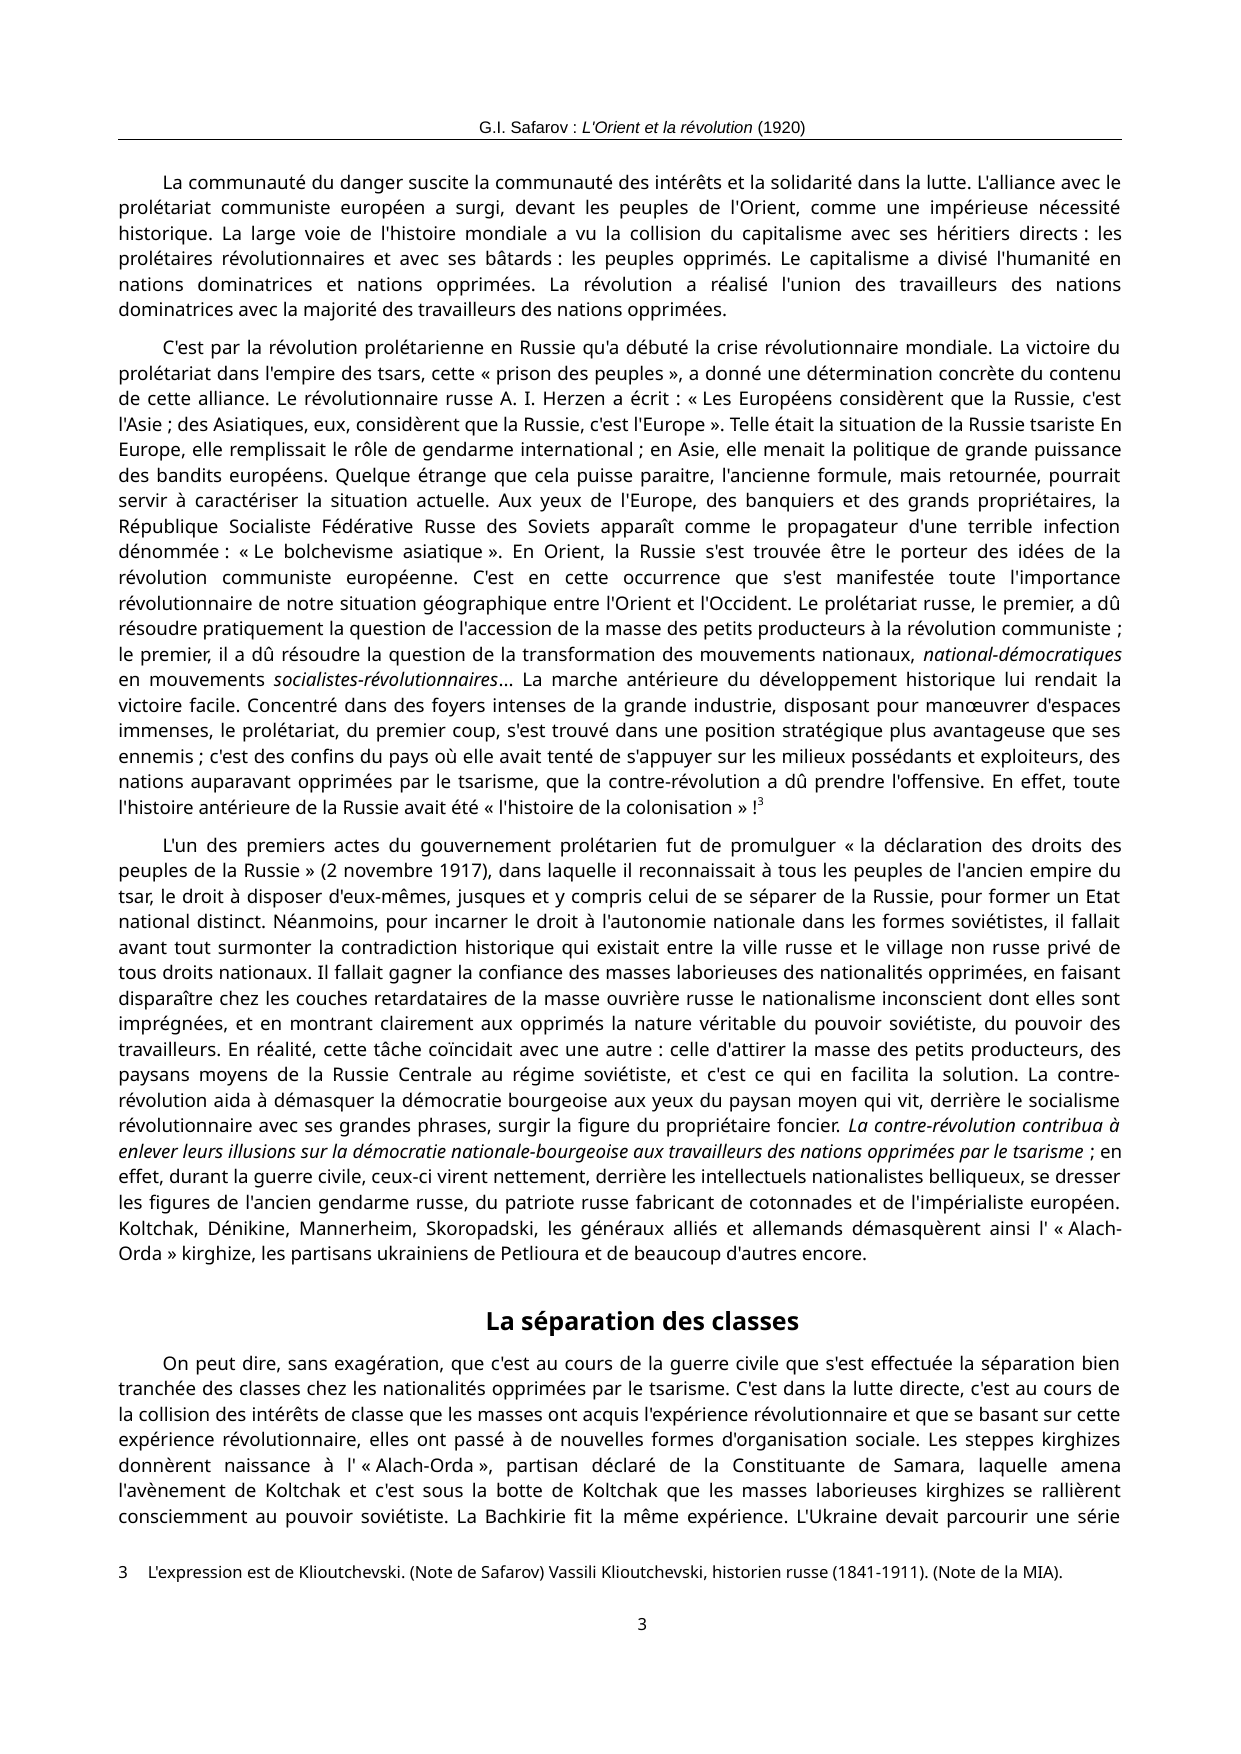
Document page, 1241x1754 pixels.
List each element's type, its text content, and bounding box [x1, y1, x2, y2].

text La communauté du danger suscite la communauté des intérêts et la solidarité dans la lutte. L'alliance avec le prolétariat communiste européen a surgi, devant les peuples de l'Orient, comme une impérieuse nécessité historique. La large voie de l'histoire mondiale a vu la collision du capitalisme avec ses héritiers directs : les prolétaires révolutionnaires et avec ses bâtards : les peuples opprimés. Le capitalisme a divisé l'humanité en nations dominatrices et nations opprimées. La révolution a réalisé l'union des travailleurs des nations dominatrices avec la majorité des travailleurs des nations opprimées. [118, 169, 1122, 322]
text L'un des premiers actes du gouvernement prolétarien fut de promulguer « la déclaration des droits des peuples de la Russie » (2 novembre 1917), dans laquelle il reconnaissait à tous les peuples de l'ancien empire du tsar, le droit à disposer d'eux-mêmes, jusques et y compris celui de se séparer de la Russie, pour former un Etat national distinct. Néanmoins, pour incarner le droit à l'autonomie nationale dans les formes soviétistes, il fallait avant tout surmonter la contradiction historique qui existait entre la ville russe et le village non russe privé de tous droits nationaux. Il fallait gagner la confiance des masses laborieuses des nationalités opprimées, en faisant disparaître chez les couches retardataires de la masse ouvrière russe le nationalisme inconscient dont elles sont imprégnées, et en montrant clairement aux opprimés la nature véritable du pouvoir soviétiste, du pouvoir des travailleurs. En réalité, cette tâche coïncidait avec une autre : celle d'attirer la masse des petits producteurs, des paysans moyens de la Russie Centrale au régime soviétiste, et c'est ce qui en facilita la solution. La contre-révolution aida à démasquer la démocratie bourgeoise aux yeux du paysan moyen qui vit, derrière le socialisme révolutionnaire avec ses grandes phrases, surgir la figure du propriétaire foncier. La contre-révolution contribua à enlever leurs illusions sur la démocratie nationale-bourgeoise aux travailleurs des nations opprimées par le tsarisme ; en effet, durant la guerre civile, ceux-ci virent nettement, derrière les intellectuels nationalistes belliqueux, se dresser les figures de l'ancien gendarme russe, du patriote russe fabricant de cotonnades et de l'impérialiste européen. Koltchak, Dénikine, Mannerheim, Skoropadski, les généraux alliés et allemands démasquèrent ainsi l' « Alach-Orda » kirghize, les partisans ukrainiens de Petlioura et de beaucoup d'autres encore. [118, 832, 1122, 1266]
subtitle La séparation des classes [118, 1303, 1122, 1337]
text L'expression est de Klioutchevski. (Note de Safarov) Vassili Klioutchevski, historien russe (1841-1911). (Note de la MIA). [118, 1561, 1122, 1583]
text On peut dire, sans exagération, que c'est au cours de la guerre civile que s'est effectuée la séparation bien tranchée des classes chez les nationalités opprimées par le tsarisme. C'est dans la lutte directe, c'est au cours de la collision des intérêts de classe que les masses ont acquis l'expérience révolutionnaire et que se basant sur cette expérience révolutionnaire, elles ont passé à de nouvelles formes d'organisation sociale. Les steppes kirghizes donnèrent naissance à l' « Alach-Orda », partisan déclaré de la Constituante de Samara, laquelle amena l'avènement de Koltchak et c'est sous la botte de Koltchak que les masses laborieuses kirghizes se rallièrent consciemment au pouvoir soviétiste. La Bachkirie fit la même expérience. L'Ukraine devait parcourir une série [118, 1350, 1122, 1528]
text C'est par la révolution prolétarienne en Russie qu'a débuté la crise révolutionnaire mondiale. La victoire du prolétariat dans l'empire des tsars, cette « prison des peuples », a donné une détermination concrète du contenu de cette alliance. Le révolutionnaire russe A. I. Herzen a écrit : « Les Européens considèrent que la Russie, c'est l'Asie ; des Asiatiques, eux, considèrent que la Russie, c'est l'Europe ». Telle était la situation de la Russie tsariste En Europe, elle remplissait le rôle de gendarme international ; en Asie, elle menait la politique de grande puissance des bandits européens. Quelque étrange que cela puisse paraitre, l'ancienne formule, mais retournée, pourrait servir à caractériser la situation actuelle. Aux yeux de l'Europe, des banquiers et des grands propriétaires, la République Socialiste Fédérative Russe des Soviets apparaît comme le propagateur d'une terrible infection dénommée : « Le bolchevisme asiatique ». En Orient, la Russie s'est trouvée être le porteur des idées de la révolution communiste européenne. C'est en cette occurrence que s'est manifestée toute l'importance révolutionnaire de notre situation géographique entre l'Orient et l'Occident. Le prolétariat russe, le premier, a dû résoudre pratiquement la question de l'accession de la masse des petits producteurs à la révolution communiste ; le premier, il a dû résoudre la question de la transformation des mouvements nationaux, national-démocratiques en mouvements socialistes-révolutionnaires... La marche antérieure du développement historique lui rendait la victoire facile. Concentré dans des foyers intenses de la grande industrie, disposant pour manœuvrer d'espaces immenses, le prolétariat, du premier coup, s'est trouvé dans une position stratégique plus avantageuse que ses ennemis ; c'est des confins du pays où elle avait tenté de s'appuyer sur les milieux possédants et exploiteurs, des nations auparavant opprimées par le tsarisme, que la contre-révolution a dû prendre l'offensive. En effet, toute l'histoire antérieure de la Russie avait été « l'histoire de la colonisation » ! [118, 334, 1122, 819]
